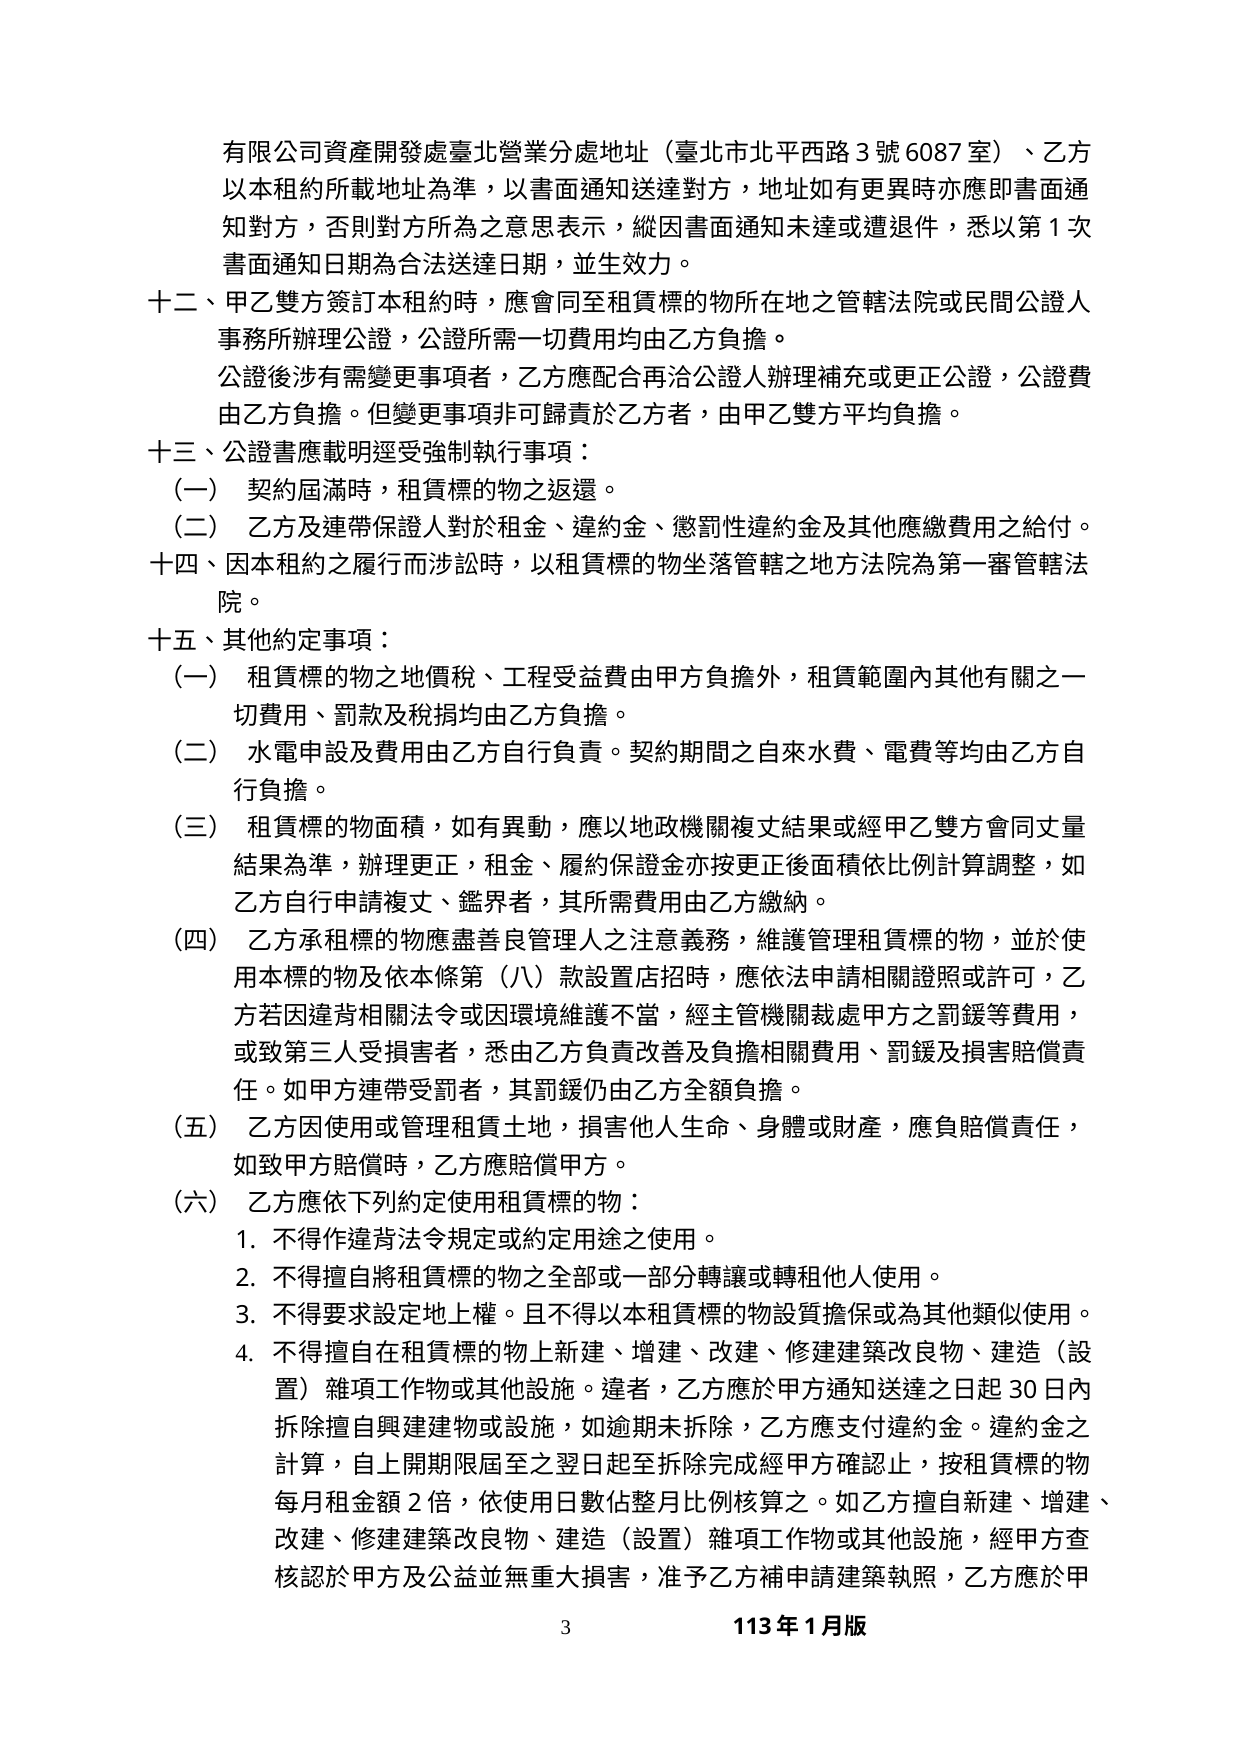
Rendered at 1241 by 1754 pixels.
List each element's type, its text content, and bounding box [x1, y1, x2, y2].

list 不得擅自將租賃標的物之全部或一部分轉讓或轉租他人使用。 [235, 1257, 1092, 1294]
text 有限公司資產開發處臺北營業分處地址（臺北市北平西路3號6087室）、乙方以本租約所載地址為準，以書面通知送達對方，地址如有更異時亦應即書面通知對方，否則對方所為之意思表示，縱因書面通知未達或遭退件，悉以第1次書面通知日期為合法送達日期，並生效力。 [149, 132, 1092, 282]
text 十二、甲乙雙方簽訂本租約時，應會同至租賃標的物所在地之管轄法院或民間公證人事務所辦理公證，公證所需一切費用均由乙方負擔。 [148, 282, 1092, 357]
list 租賃標的物面積，如有異動，應以地政機關複丈結果或經甲乙雙方會同丈量結果為準，辦理更正，租金、履約保證金亦按更正後面積依比例計算調整，如乙方自行申請複丈、鑑界者，其所需費用由乙方繳納。 [158, 807, 1087, 919]
list 不得要求設定地上權。且不得以本租賃標的物設質擔保或為其他類似使用。 [235, 1294, 1092, 1332]
text 十五、其他約定事項： [148, 619, 1092, 657]
text 十三、公證書應載明逕受強制執行事項： [148, 432, 1092, 469]
list 乙方承租標的物應盡善良管理人之注意義務，維護管理租賃標的物，並於使用本標的物及依本條第（八）款設置店招時，應依法申請相關證照或許可，乙方若因違背相關法令或因環境維護不當，經主管機關裁處甲方之罰鍰等費用，或致第三人受損害者，悉由乙方負責改善及負擔相關費用、罰鍰及損害賠償責任。如甲方連帶受罰者，其罰鍰仍由乙方全額負擔。 [158, 919, 1087, 1107]
list 水電申設及費用由乙方自行負責。契約期間之自來水費、電費等均由乙方自行負擔。 [158, 732, 1087, 807]
list 契約屆滿時，租賃標的物之返還。 [158, 469, 1087, 507]
list 不得作違背法令規定或約定用途之使用。 [235, 1219, 1092, 1257]
list 不得擅自在租賃標的物上新建、增建、改建、修建建築改良物、建造（設置）雜項工作物或其他設施。違者，乙方應於甲方通知送達之日起30日內拆除擅自興建建物或設施，如逾期未拆除，乙方應支付違約金。違約金之計算，自上開期限屆至之翌日起至拆除完成經甲方確認止，按租賃標的物每月租金額2倍，依使用日數佔整月比例核算之。如乙方擅自新建、增建、改建、修建建築改良物、建造（設置）雜項工作物或其他設施，經甲方查核認於甲方及公益並無重大損害，准予乙方補申請建築執照，乙方應於甲方通知送達之日起30日內依本條第九款規定辦理申請建築執照事宜，如因可歸責乙方事由，以致主管機關未核發建築執照，乙方應於甲方通知送達之日起30日內拆除擅自興建建物或設施，回復原約定用途使用。以上如乙方未配合者，甲方得終止租約。租賃土地上地上物如屬違章建築，乙方不得因取得土地承租權而對抗政府之取締。 [235, 1332, 1092, 1594]
list 乙方因使用或管理租賃土地，損害他人生命、身體或財產，應負賠償責任，如致甲方賠償時，乙方應賠償甲方。 [158, 1107, 1087, 1182]
list 乙方及連帶保證人對於租金、違約金、懲罰性違約金及其他應繳費用之給付。 [158, 507, 1087, 544]
text 公證後涉有需變更事項者，乙方應配合再洽公證人辦理補充或更正公證，公證費由乙方負擔。但變更事項非可歸責於乙方者，由甲乙雙方平均負擔。 [217, 357, 1092, 432]
list 乙方應依下列約定使用租賃標的物： [158, 1182, 1087, 1219]
list 租賃標的物之地價稅、工程受益費由甲方負擔外，租賃範圍內其他有關之一切費用、罰款及稅捐均由乙方負擔。 [158, 657, 1087, 732]
text 十四、因本租約之履行而涉訟時，以租賃標的物坐落管轄之地方法院為第一審管轄法院。 [149, 544, 1092, 619]
